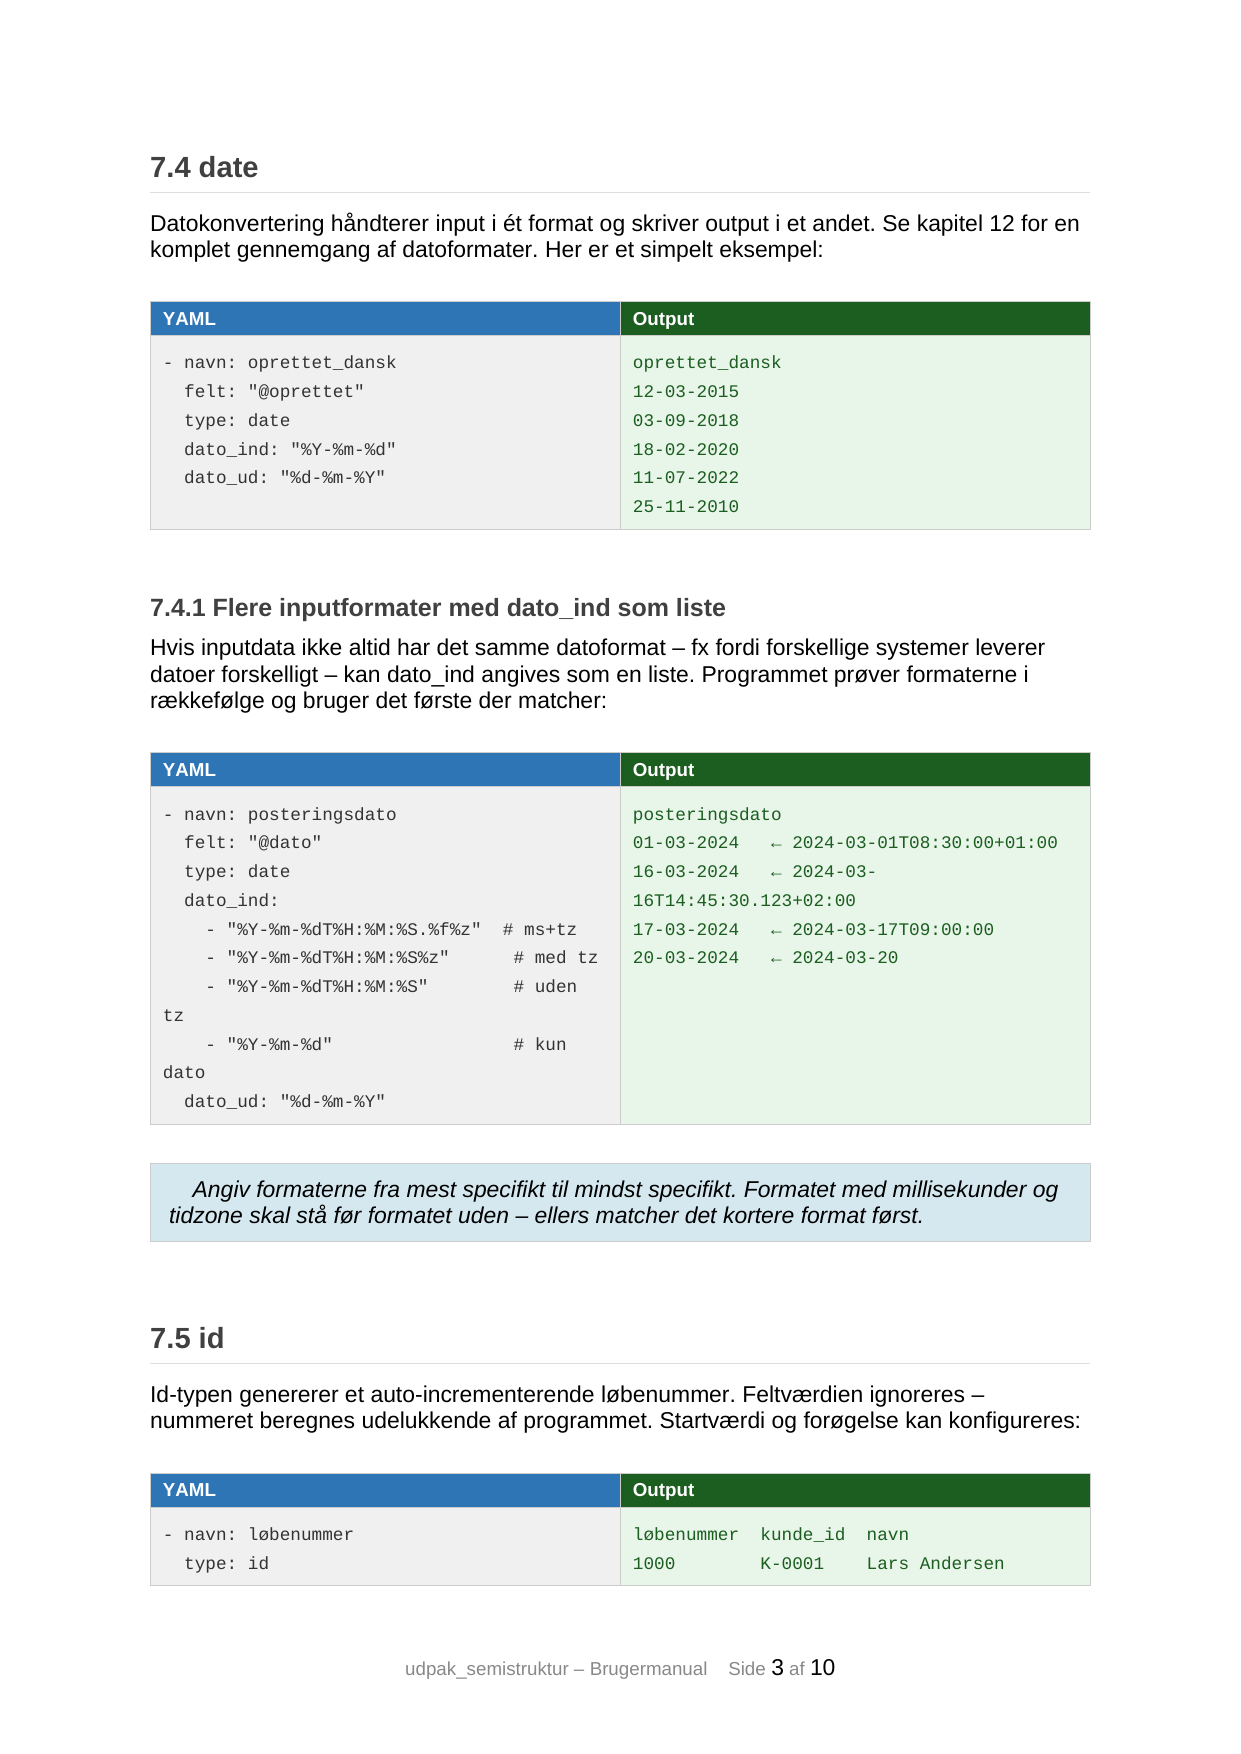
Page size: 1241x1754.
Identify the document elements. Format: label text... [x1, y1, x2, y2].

subtitle 7.5 id [150, 1321, 1090, 1363]
table_cell oprettet_dansk 12-03-2015 03-09-2018 18-02-2020 11-07-2022 25-11-2010 [621, 336, 1090, 529]
table_cell - navn: løbenummer type: id [151, 1508, 620, 1585]
table_header 💡 Angiv formaterne fra mest specifikt til mindst specifikt. Formatet med millisekunder og tidzone skal stå før formatet uden – ellers matcher det kortere format først. [151, 1164, 1090, 1241]
table_header Output [621, 1474, 1090, 1507]
text Datokonvertering håndterer input i ét format og skriver output i et andet. Se kapitel 12 for en komplet gennemgang af datoformater. Her er et simpelt eksempel: [150, 209, 1090, 262]
text Hvis inputdata ikke altid har det samme datoformat – fx fordi forskellige systemer leverer datoer forskelligt – kan dato_ind angives som en liste. Programmet prøver formaterne i rækkefølge og bruger det første der matcher: [150, 634, 1090, 713]
text Id-typen genererer et auto-incrementerende løbenummer. Feltværdien ignoreres – nummeret beregnes udelukkende af programmet. Startværdi og forøgelse kan konfigureres: [150, 1381, 1090, 1434]
table_cell posteringsdato 01-03-2024 ← 2024-03-01T08:30:00+01:00 16-03-2024 ← 2024-03-16T14:45:30.123+02:00 17-03-2024 ← 2024-03-17T09:00:00 20-03-2024 ← 2024-03-20 [621, 787, 1090, 1124]
subtitle 7.4.1 Flere inputformater med dato_ind som liste [150, 593, 1090, 622]
table_header Output [621, 302, 1090, 335]
subtitle 7.4 date [150, 150, 1090, 192]
table_header YAML [151, 1474, 620, 1507]
table_header YAML [151, 753, 620, 786]
table_header YAML [151, 302, 620, 335]
table_header Output [621, 753, 1090, 786]
table_cell løbenummer kunde_id navn 1000 K-0001 Lars Andersen [621, 1508, 1090, 1585]
table_cell - navn: posteringsdato felt: "@dato" type: date dato_ind: - "%Y-%m-%dT%H:%M:%S.%f%z" # ms+tz - "%Y-%m-%dT%H:%M:%S%z" # med tz - "%Y-%m-%dT%H:%M:%S" # uden tz - "%Y-%m-%d" # kun dato dato_ud: "%d-%m-%Y" [151, 787, 620, 1124]
table_cell - navn: oprettet_dansk felt: "@oprettet" type: date dato_ind: "%Y-%m-%d" dato_ud: "%d-%m-%Y" [151, 336, 620, 529]
